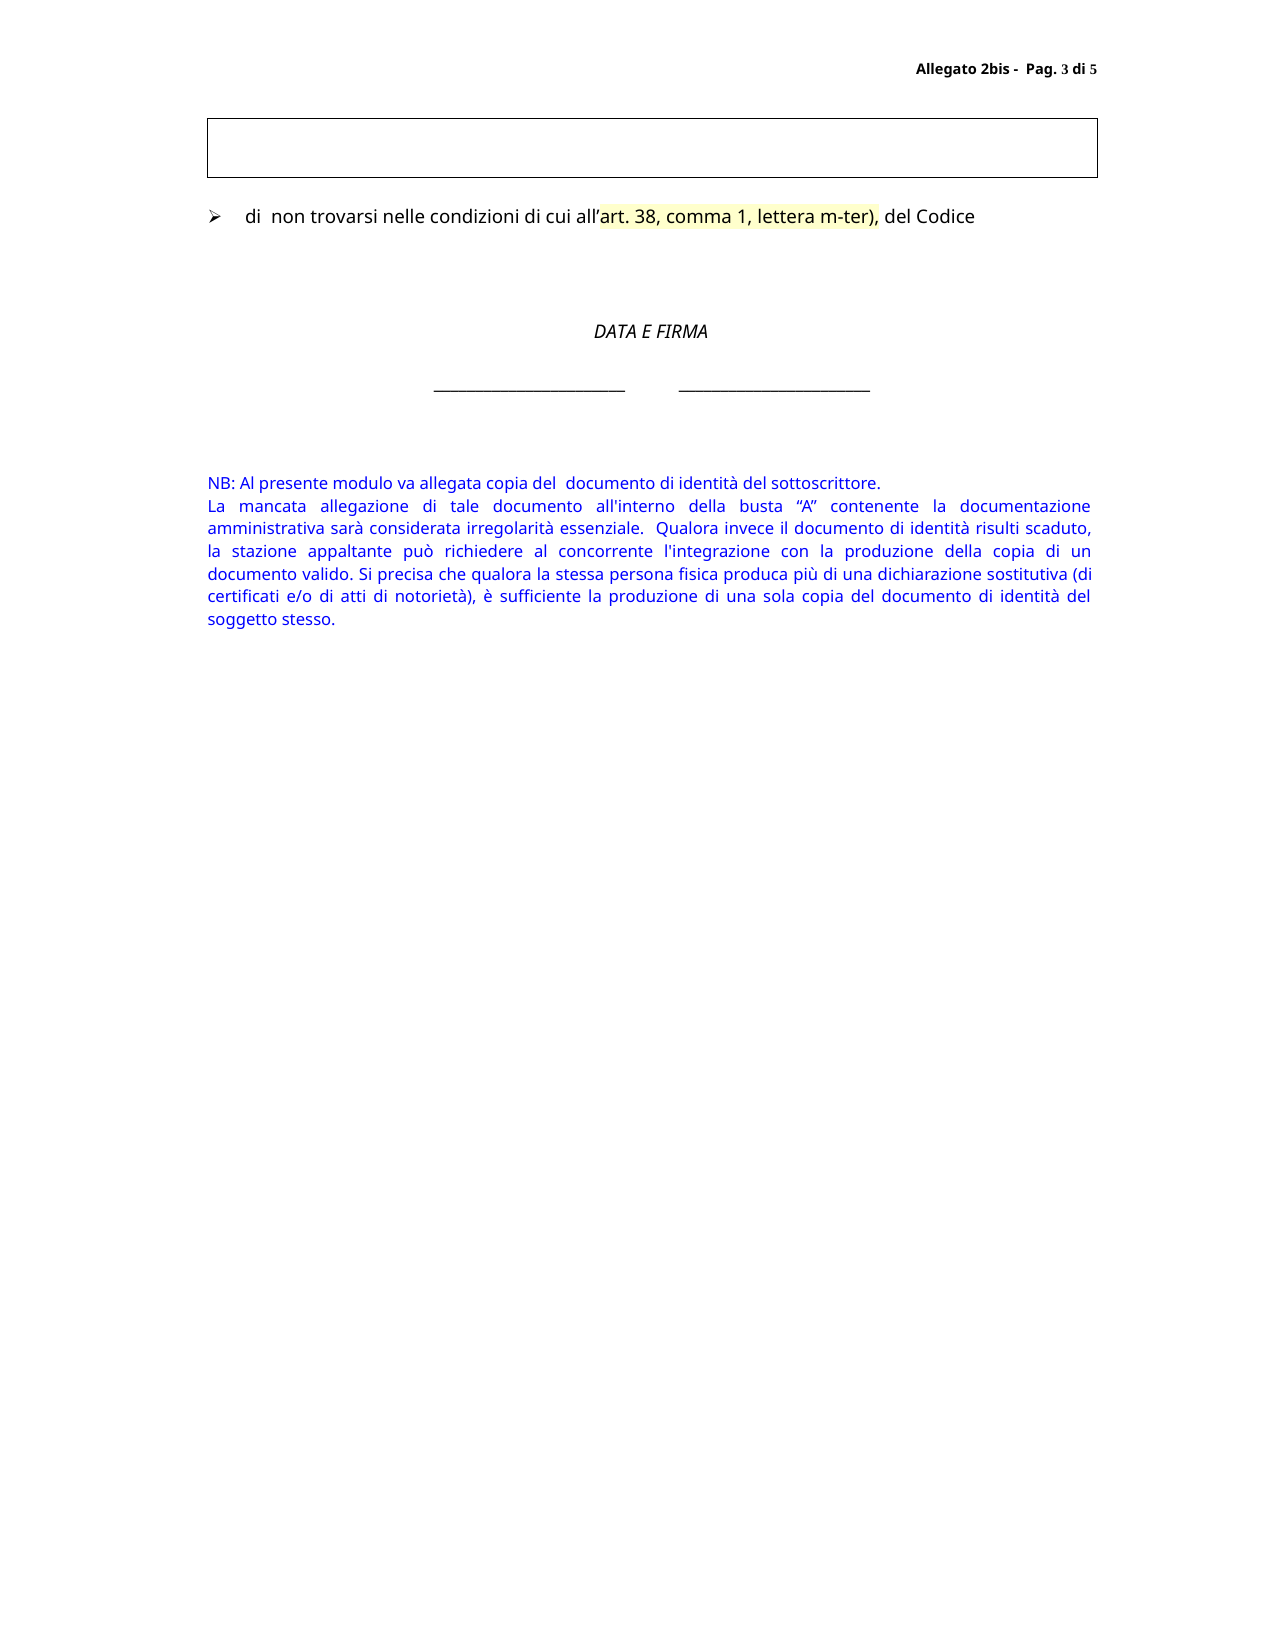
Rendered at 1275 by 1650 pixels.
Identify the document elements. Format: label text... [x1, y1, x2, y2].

table_cell [208, 119, 1097, 177]
text NB: Al presente modulo va allegata copia del documento di identità del sottoscrittore. [207, 471, 1093, 494]
text La mancata allegazione di tale documento all'interno della busta “A” contenente la documentazione amministrativa sarà considerata irregolarità essenziale. Qualora invece il documento di identità risulti scaduto, la stazione appaltante può richiedere al concorrente l'integrazione con la produzione della copia di un documento valido. Si precisa che qualora la stessa persona fisica produca più di una dichiarazione sostitutiva (di certificati e/o di atti di notorietà), è sufficiente la produzione di una sola copia del documento di identità del soggetto stesso. [207, 494, 1093, 630]
text DATA E FIRMA [207, 318, 1097, 344]
text _______________________ _______________________ [207, 369, 1097, 395]
list di non trovarsi nelle condizioni di cui all’art. 38, comma 1, lettera m-ter), del Codice [207, 204, 1097, 229]
